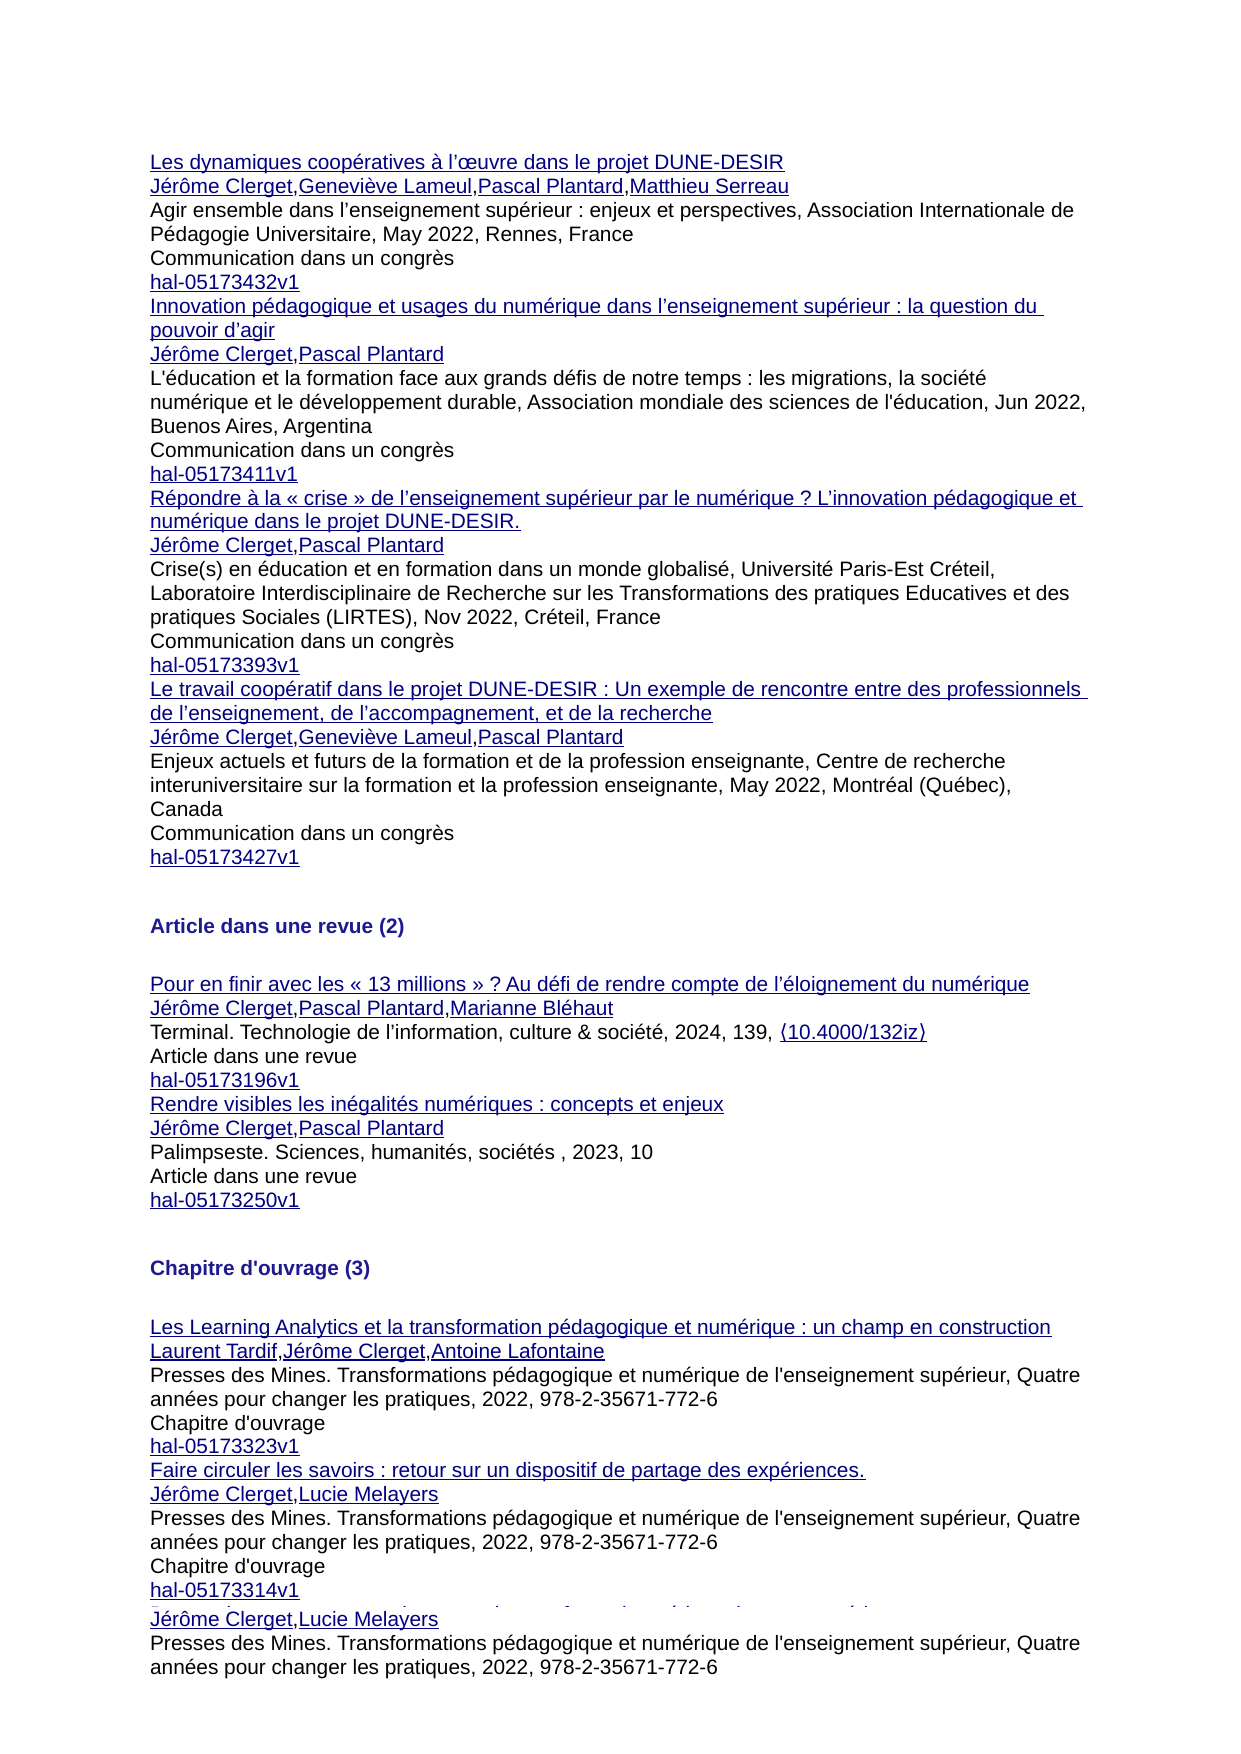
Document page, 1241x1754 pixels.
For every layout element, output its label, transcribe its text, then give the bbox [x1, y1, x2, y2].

subtitle Article dans une revue (2) [150, 913, 1090, 937]
table_cell Répondre à la « crise » de l’enseignement supérieur par le numérique ? L’innovation pédagogique et numérique dans le projet DUNE-DESIR. Jérôme Clerget,Pascal Plantard Crise(s) en éducation et en formation dans un monde globalisé, Université Paris-Est Créteil, Laboratoire Interdisciplinaire de Recherche sur les Transformations des pratiques Educatives et des pratiques Sociales (LIRTES), Nov 2022, Créteil, France Communication dans un congrès hal-05173393v1 [150, 485, 1090, 677]
table_cell Les dynamiques coopératives à l’œuvre dans le projet DUNE-DESIR Jérôme Clerget,Geneviève Lameul,Pascal Plantard,Matthieu Serreau Agir ensemble dans l’enseignement supérieur : enjeux et perspectives, Association Internationale de Pédagogie Universitaire, May 2022, Rennes, France Communication dans un congrès hal-05173432v1 [150, 150, 1090, 294]
table_cell Le travail coopératif dans le projet DUNE-DESIR : Un exemple de rencontre entre des professionnels de l’enseignement, de l’accompagnement, et de la recherche Jérôme Clerget,Geneviève Lameul,Pascal Plantard Enjeux actuels et futurs de la formation et de la profession enseignante, Centre de recherche interuniversitaire sur la formation et la profession enseignante, May 2022, Montréal (Québec), Canada Communication dans un congrès hal-05173427v1 [150, 677, 1090, 869]
subtitle Chapitre d'ouvrage (3) [150, 1256, 1090, 1280]
table_cell Innovation pédagogique et usages du numérique dans l’enseignement supérieur : la question du pouvoir d’agir Jérôme Clerget,Pascal Plantard L'éducation et la formation face aux grands défis de notre temps : les migrations, la société numérique et le développement durable, Association mondiale des sciences de l'éducation, Jun 2022, Buenos Aires, Argentina Communication dans un congrès hal-05173411v1 [150, 294, 1090, 485]
table_header Pour en finir avec les « 13 millions » ? Au défi de rendre compte de l’éloignement du numérique Jérôme Clerget,Pascal Plantard,Marianne Bléhaut Terminal. Technologie de l’information, culture & société, 2024, 139, ⟨10.4000/132iz⟩ Article dans une revue hal-05173196v1 [150, 972, 1090, 1092]
table_header Les Learning Analytics et la transformation pédagogique et numérique : un champ en construction Laurent Tardif,Jérôme Clerget,Antoine Lafontaine Presses des Mines. Transformations pédagogique et numérique de l'enseignement supérieur, Quatre années pour changer les pratiques, 2022, 978-2-35671-772-6 Chapitre d'ouvrage hal-05173323v1 [150, 1315, 1090, 1458]
table_cell Faire circuler les savoirs : retour sur un dispositif de partage des expériences. Jérôme Clerget,Lucie Melayers Presses des Mines. Transformations pédagogique et numérique de l'enseignement supérieur, Quatre années pour changer les pratiques, 2022, 978-2-35671-772-6 Chapitre d'ouvrage hal-05173314v1 [150, 1458, 1090, 1602]
table_cell Rendre visibles les inégalités numériques : concepts et enjeux Jérôme Clerget,Pascal Plantard Palimpseste. Sciences, humanités, sociétés , 2023, 10 Article dans une revue hal-05173250v1 [150, 1092, 1090, 1211]
table_cell Des environnements capacitant pour la transformation pédagogique et numérique Jérôme Clerget,Lucie Melayers Presses des Mines. Transformations pédagogique et numérique de l'enseignement supérieur, Quatre années pour changer les pratiques, 2022, 978-2-35671-772-6 Chapitre d'ouvrage hal-05173310v1 [150, 1602, 1090, 1679]
